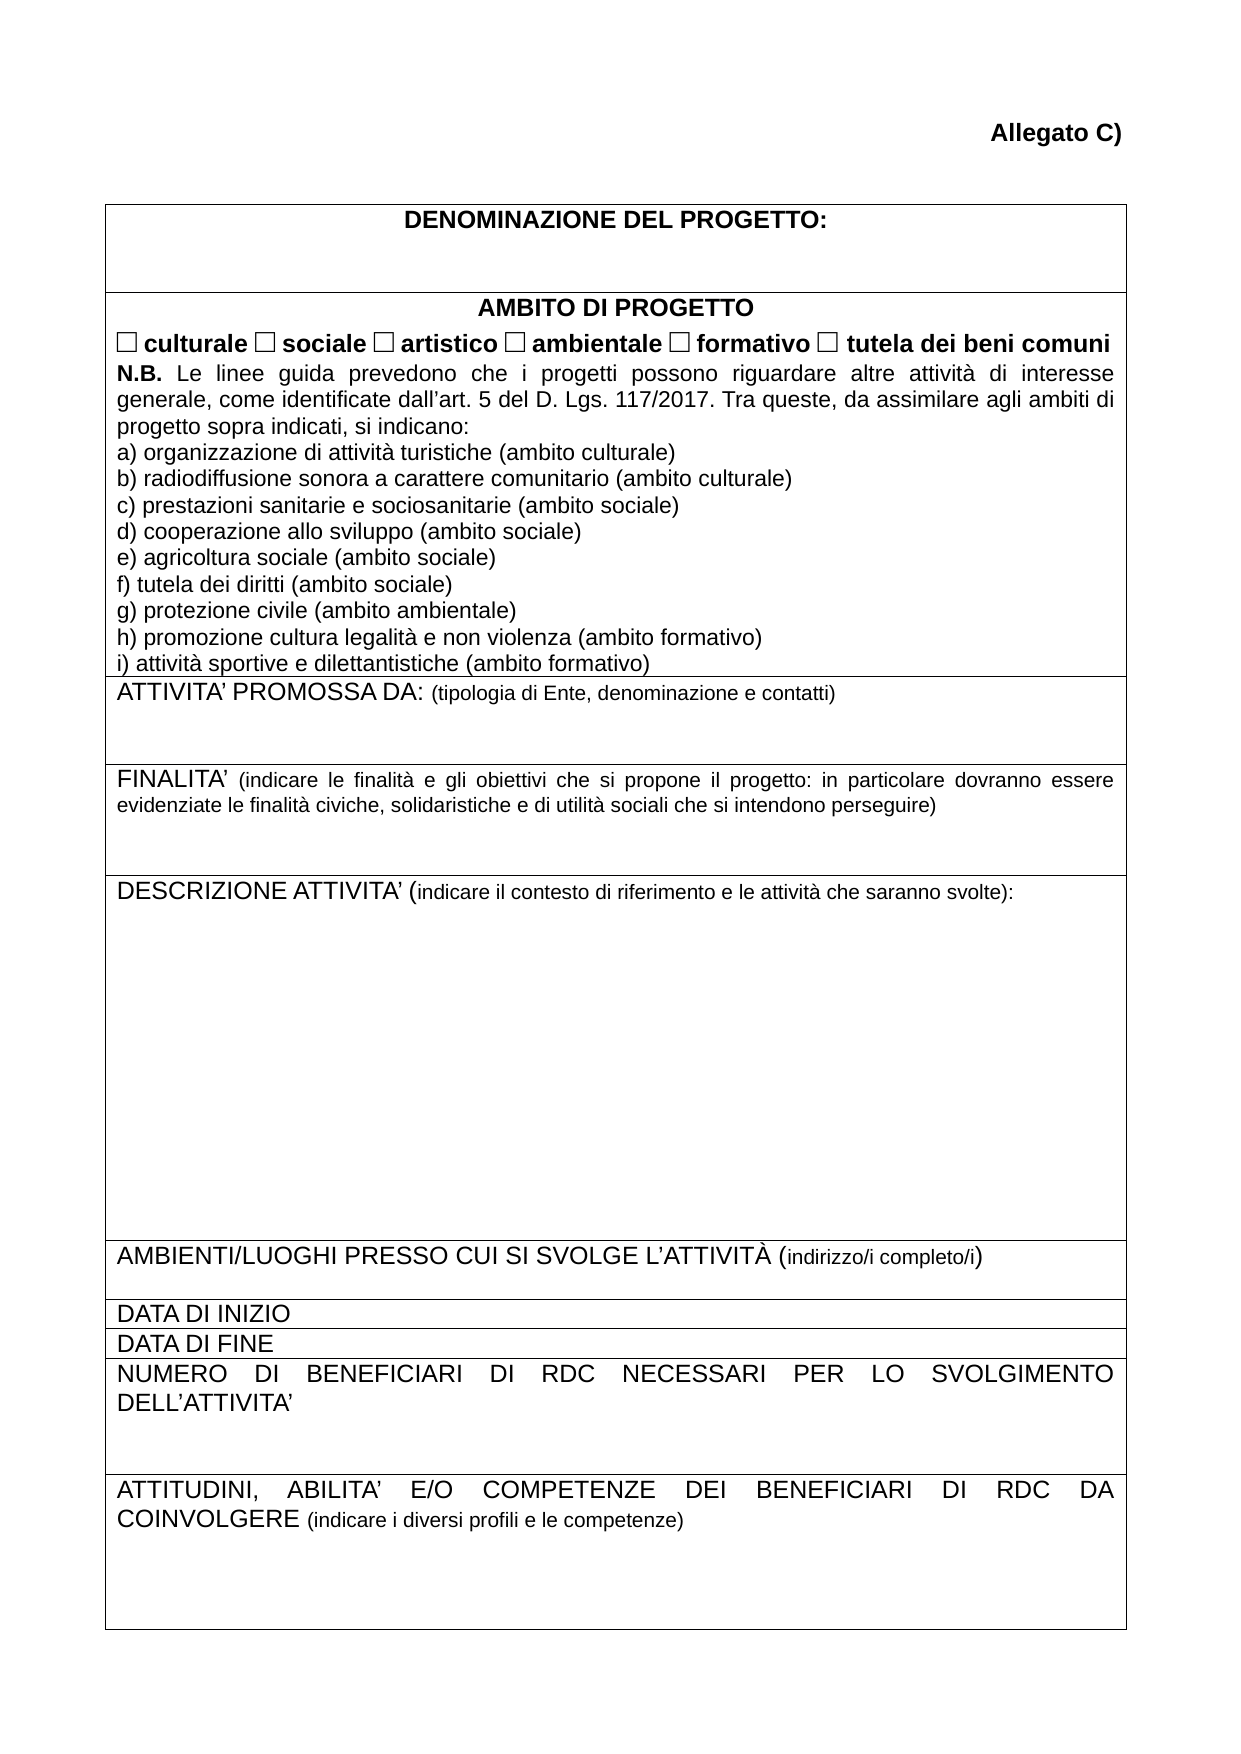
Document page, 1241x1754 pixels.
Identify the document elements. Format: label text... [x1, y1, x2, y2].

table_cell ATTIVITA’ PROMOSSA DA: (tipologia di Ente, denominazione e contatti) [106, 677, 1126, 763]
table_cell DATA DI INIZIO [106, 1300, 1126, 1328]
table_cell FINALITA’ (indicare le finalità e gli obiettivi che si propone il progetto: in particolare dovranno essere evidenziate le finalità civiche, solidaristiche e di utilità sociali che si intendono perseguire) [106, 765, 1126, 875]
table_cell DATA DI FINE [106, 1329, 1126, 1358]
table_cell DESCRIZIONE ATTIVITA’ (indicare il contesto di riferimento e le attività che saranno svolte): [106, 876, 1126, 1240]
table_header DENOMINAZIONE DEL PROGETTO: [106, 205, 1126, 292]
text Allegato C) [118, 118, 1122, 147]
table_cell ATTITUDINI, ABILITA’ E/O COMPETENZE DEI BENEFICIARI DI RDC DA COINVOLGERE (indicare i diversi profili e le competenze) [106, 1475, 1126, 1628]
table_cell AMBIENTI/LUOGHI PRESSO CUI SI SVOLGE L’ATTIVITÀ (indirizzo/i completo/i) [106, 1241, 1126, 1298]
table_cell AMBITO DI PROGETTO □ culturale □ sociale □ artistico □ ambientale □ formativo □ tutela dei beni comuni N.B. Le linee guida prevedono che i progetti possono riguardare altre attività di interesse generale, come identificate dall’art. 5 del D. Lgs. 117/2017. Tra queste, da assimilare agli ambiti di progetto sopra indicati, si indicano: a) organizzazione di attività turistiche (ambito culturale) b) radiodiffusione sonora a carattere comunitario (ambito culturale) c) prestazioni sanitarie e sociosanitarie (ambito sociale) d) cooperazione allo sviluppo (ambito sociale) e) agricoltura sociale (ambito sociale) f) tutela dei diritti (ambito sociale) g) protezione civile (ambito ambientale) h) promozione cultura legalità e non violenza (ambito formativo) i) attività sportive e dilettantistiche (ambito formativo) [106, 293, 1126, 676]
table_cell NUMERO DI BENEFICIARI DI RDC NECESSARI PER LO SVOLGIMENTO DELL’ATTIVITA’ [106, 1359, 1126, 1474]
